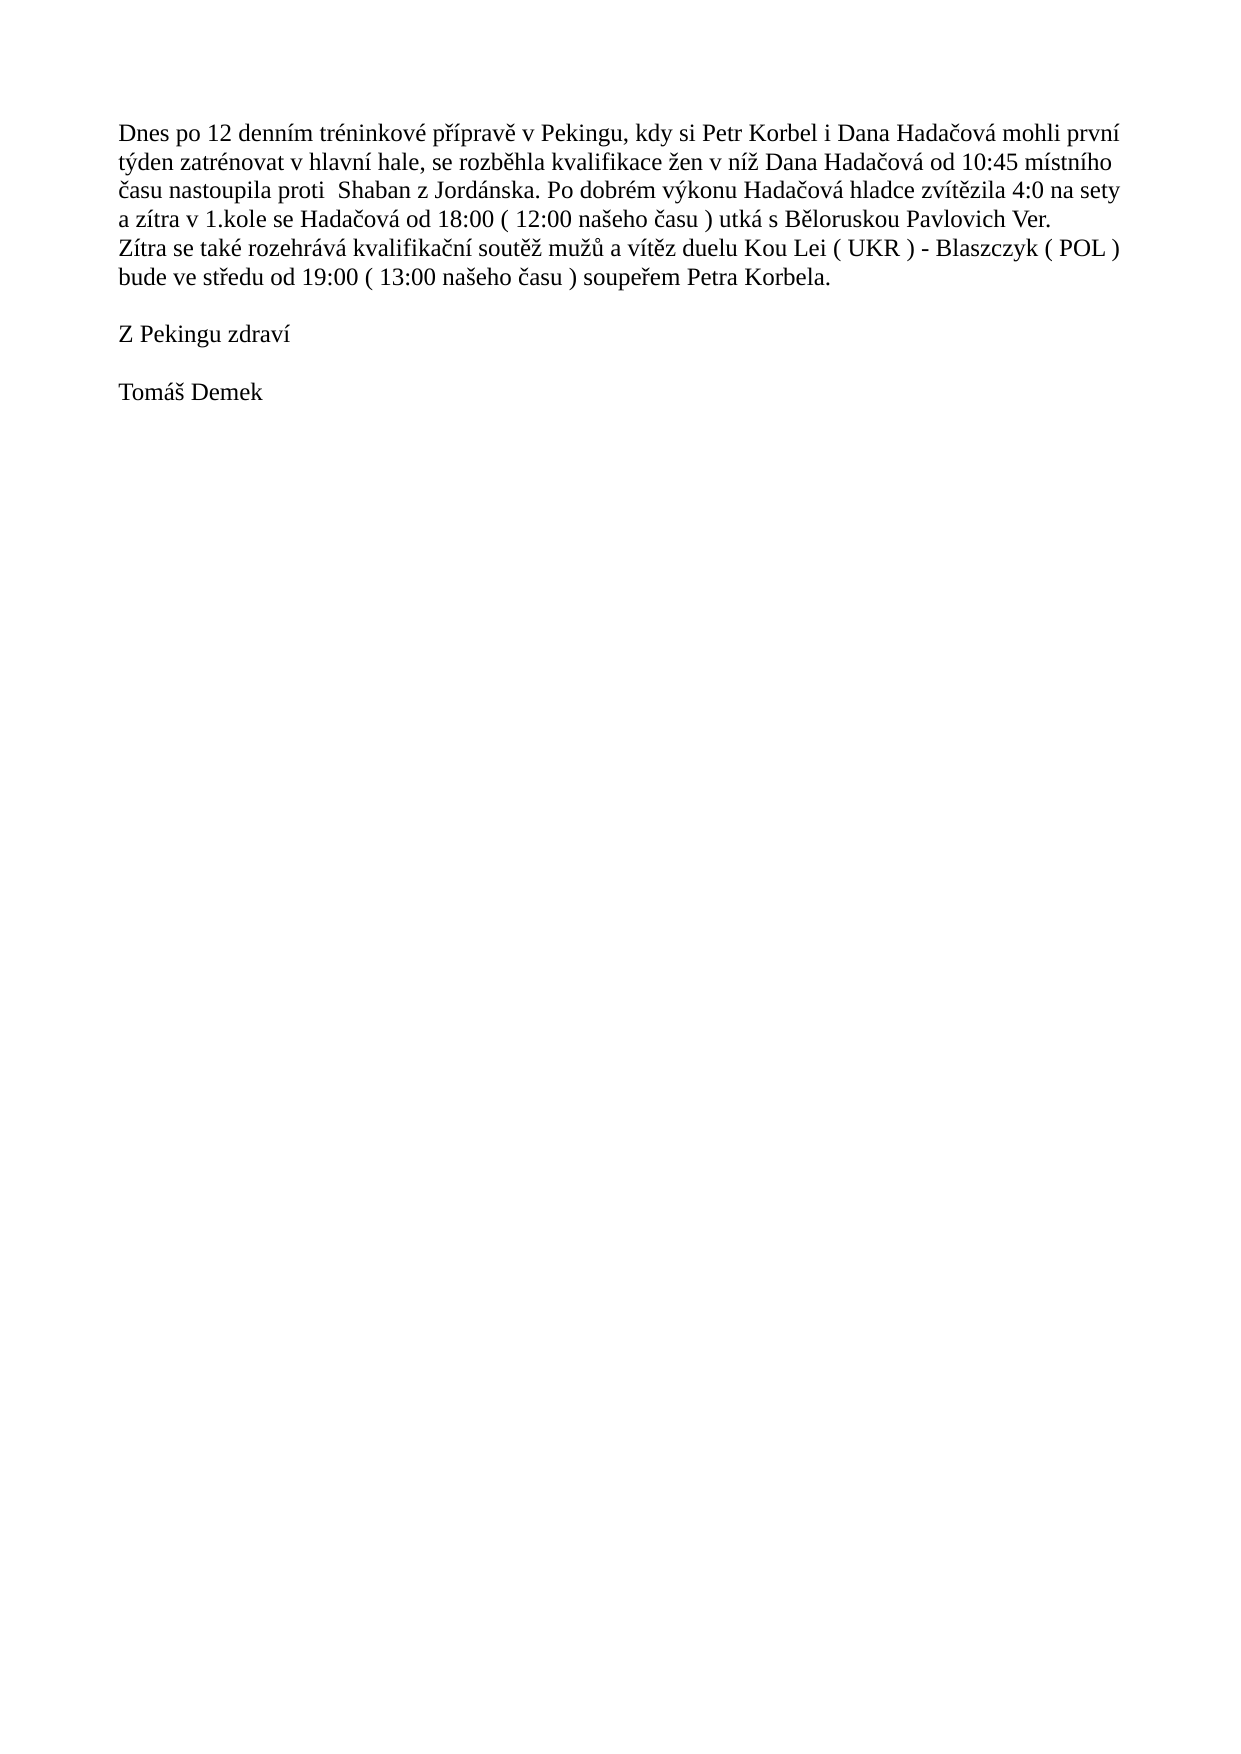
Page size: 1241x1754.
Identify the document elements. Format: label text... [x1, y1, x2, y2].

text Tomáš Demek [118, 377, 1122, 406]
text Dnes po 12 denním tréninkové přípravě v Pekingu, kdy si Petr Korbel i Dana Hadačová mohli první týden zatrénovat v hlavní hale, se rozběhla kvalifikace žen v níž Dana Hadačová od 10:45 místního času nastoupila proti Shaban z Jordánska. Po dobrém výkonu Hadačová hladce zvítězila 4:0 na sety a zítra v 1.kole se Hadačová od 18:00 ( 12:00 našeho času ) utká s Běloruskou Pavlovich Ver. [118, 118, 1122, 233]
text Z Pekingu zdraví [118, 319, 1122, 348]
text Zítra se také rozehrává kvalifikační soutěž mužů a vítěz duelu Kou Lei ( UKR ) - Blaszczyk ( POL ) bude ve středu od 19:00 ( 13:00 našeho času ) soupeřem Petra Korbela. [118, 233, 1122, 291]
